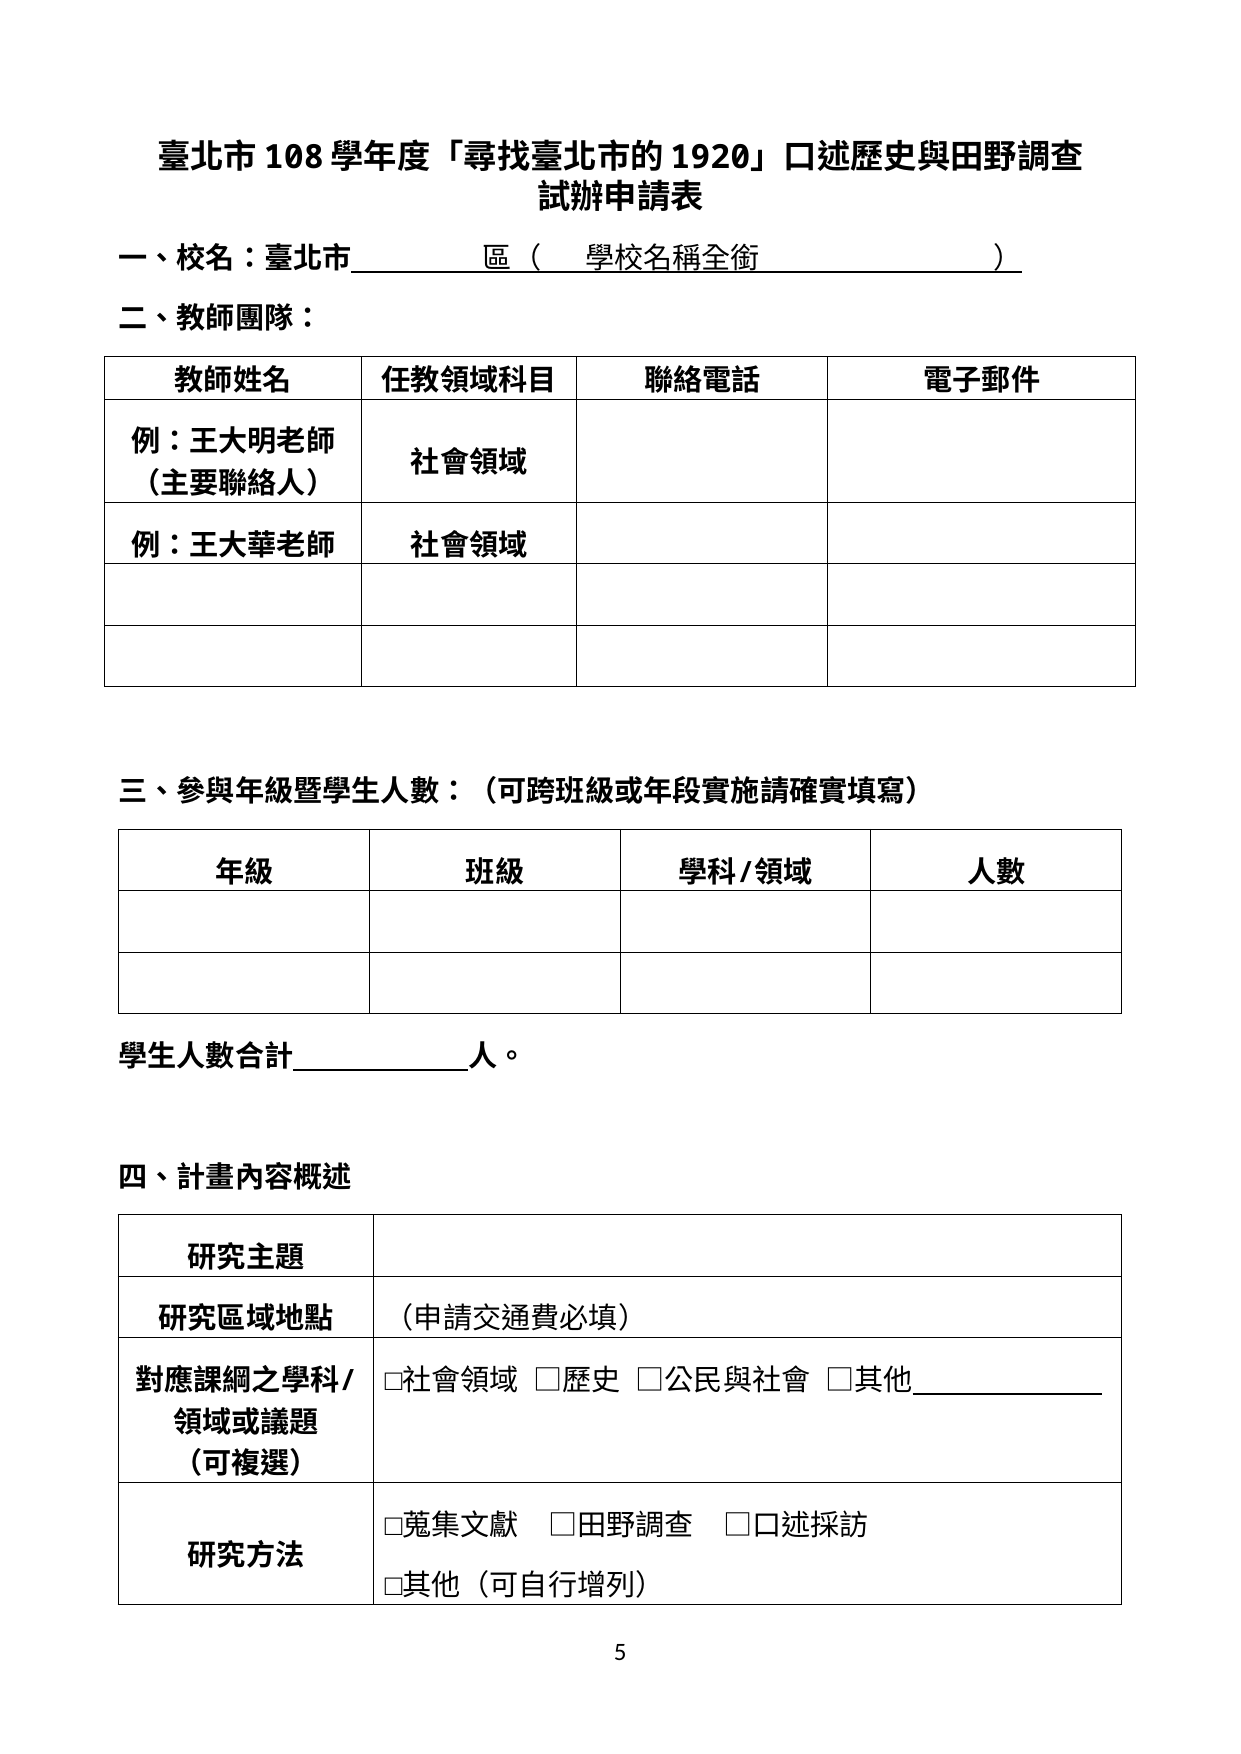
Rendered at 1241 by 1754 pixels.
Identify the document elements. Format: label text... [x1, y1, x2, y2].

table_cell [828, 503, 1135, 563]
table_cell [119, 891, 369, 952]
text 試辦申請表 [118, 175, 1122, 216]
table_header 年級 [119, 830, 369, 890]
table_cell [119, 953, 369, 1013]
table_cell 例：王大明老師（主要聯絡人） [105, 400, 361, 502]
table_cell 研究區域地點 [119, 1277, 373, 1337]
table_header 電子郵件 [828, 357, 1135, 399]
table_cell □蒐集文獻 □田野調查 □口述採訪 □其他（可自行增列） [374, 1483, 1121, 1604]
table_header 研究主題 [119, 1215, 373, 1276]
table_cell □社會領域 □歷史 □公民與社會 □其他 [374, 1338, 1121, 1482]
table_cell [828, 564, 1135, 625]
table_cell [105, 626, 361, 686]
table_header [374, 1215, 1121, 1276]
table_cell 對應課綱之學科/領域或議題 （可複選） [119, 1338, 373, 1482]
table_cell [105, 564, 361, 625]
table_header 班級 [370, 830, 620, 890]
text 一、校名：臺北市 區（ 學校名稱全銜 ） [118, 235, 1122, 277]
table_cell 例：王大華老師 [105, 503, 361, 563]
table_cell [362, 564, 576, 625]
table_cell [370, 891, 620, 952]
table_cell （申請交通費必填） [374, 1277, 1121, 1337]
table_header 教師姓名 [105, 357, 361, 399]
table_cell [577, 564, 827, 625]
table_cell 研究方法 [119, 1483, 373, 1604]
table_cell 社會領域 [362, 503, 576, 563]
table_cell [621, 953, 870, 1013]
table_cell [828, 626, 1135, 686]
table_cell [621, 891, 870, 952]
text 臺北市108學年度「尋找臺北市的1920」口述歷史與田野調查 [118, 112, 1122, 175]
table_cell [577, 503, 827, 563]
table_cell [577, 400, 827, 502]
table_header 任教領域科目 [362, 357, 576, 399]
text 二、教師團隊： [118, 296, 1122, 337]
text 四、計畫內容概述 [118, 1154, 1122, 1196]
text 學生人數合計 人。 [118, 1033, 1122, 1075]
table_cell [871, 953, 1121, 1013]
table_header 人數 [871, 830, 1121, 890]
table_header 學科/領域 [621, 830, 870, 890]
table_cell [828, 400, 1135, 502]
table_cell [370, 953, 620, 1013]
text 三、參與年級暨學生人數：（可跨班級或年段實施請確實填寫） [118, 768, 1122, 810]
table_cell [362, 626, 576, 686]
table_cell 社會領域 [362, 400, 576, 502]
table_cell [577, 626, 827, 686]
table_cell [871, 891, 1121, 952]
table_header 聯絡電話 [577, 357, 827, 399]
